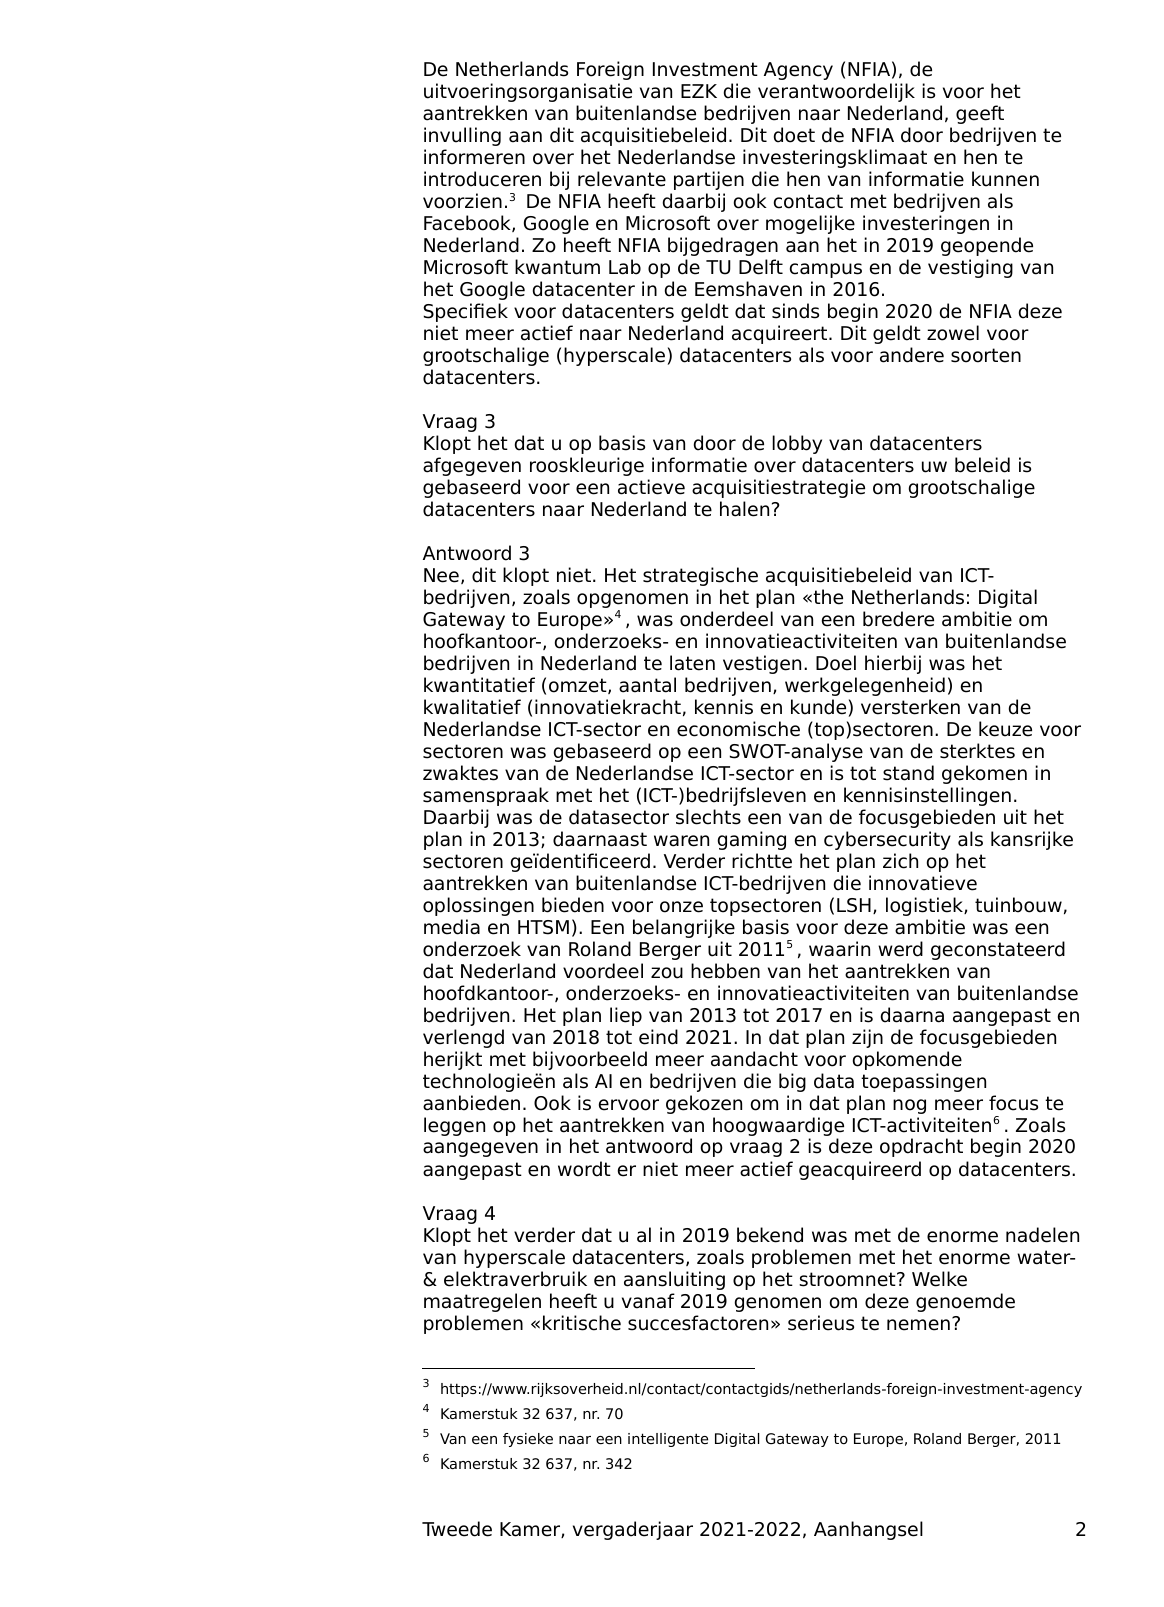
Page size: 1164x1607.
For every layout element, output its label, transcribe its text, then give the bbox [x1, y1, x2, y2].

text https://www.rijksoverheid.nl/contact/contactgids/netherlands-foreign-investment-agency [422, 1377, 1087, 1399]
text Klopt het verder dat u al in 2019 bekend was met de enorme nadelen van hyperscale datacenters, zoals problemen met het enorme water- & elektraverbruik en aansluiting op het stroomnet? Welke maatregelen heeft u vanaf 2019 genomen om deze genoemde problemen «kritische succesfactoren» serieus te nemen? [422, 1224, 1087, 1334]
text Kamerstuk 32 637, nr. 70 [422, 1402, 1087, 1424]
text Van een fysieke naar een intelligente Digital Gateway to Europe, Roland Berger, 2011 [422, 1427, 1087, 1449]
text Klopt het dat u op basis van door de lobby van datacenters afgegeven rooskleurige informatie over datacenters uw beleid is gebaseerd voor een actieve acquisitiestrategie om grootschalige datacenters naar Nederland te halen? [422, 433, 1087, 521]
text De Netherlands Foreign Investment Agency (NFIA), de uitvoeringsorganisatie van EZK die verantwoordelijk is voor het aantrekken van buitenlandse bedrijven naar Nederland, geeft invulling aan dit acquisitiebeleid. Dit doet de NFIA door bedrijven te informeren over het Nederlandse investeringsklimaat en hen te introduceren bij relevante partijen die hen van informatie kunnen voorzien. De NFIA heeft daarbij ook contact met bedrijven als Facebook, Google en Microsoft over mogelijke investeringen in Nederland. Zo heeft NFIA bijgedragen aan het in 2019 geopende Microsoft kwantum Lab op de TU Delft campus en de vestiging van het Google datacenter in de Eemshaven in 2016. [422, 59, 1087, 301]
text Vraag 4 [422, 1203, 1087, 1224]
text Nee, dit klopt niet. Het strategische acquisitiebeleid van ICT-bedrijven, zoals opgenomen in het plan «the Netherlands: Digital Gateway to Europe», was onderdeel van een bredere ambitie om hoofkantoor-, onderzoeks- en innovatieactiviteiten van buitenlandse bedrijven in Nederland te laten vestigen. Doel hierbij was het kwantitatief (omzet, aantal bedrijven, werkgelegenheid) en kwalitatief (innovatiekracht, kennis en kunde) versterken van de Nederlandse ICT-sector en economische (top)sectoren. De keuze voor sectoren was gebaseerd op een SWOT-analyse van de sterktes en zwaktes van de Nederlandse ICT-sector en is tot stand gekomen in samenspraak met het (ICT-)bedrijfsleven en kennisinstellingen. Daarbij was de datasector slechts een van de focusgebieden uit het plan in 2013; daarnaast waren gaming en cybersecurity als kansrijke sectoren geïdentificeerd. Verder richtte het plan zich op het aantrekken van buitenlandse ICT-bedrijven die innovatieve oplossingen bieden voor onze topsectoren (LSH, logistiek, tuinbouw, media en HTSM). Een belangrijke basis voor deze ambitie was een onderzoek van Roland Berger uit 2011, waarin werd geconstateerd dat Nederland voordeel zou hebben van het aantrekken van hoofdkantoor-, onderzoeks- en innovatieactiviteiten van buitenlandse bedrijven. Het plan liep van 2013 tot 2017 en is daarna aangepast en verlengd van 2018 tot eind 2021. In dat plan zijn de focusgebieden herijkt met bijvoorbeeld meer aandacht voor opkomende technologieën als AI en bedrijven die big data toepassingen aanbieden. Ook is ervoor gekozen om in dat plan nog meer focus te leggen op het aantrekken van hoogwaardige ICT-activiteiten. Zoals aangegeven in het antwoord op vraag 2 is deze opdracht begin 2020 aangepast en wordt er niet meer actief geacquireerd op datacenters. [422, 565, 1087, 1180]
text Specifiek voor datacenters geldt dat sinds begin 2020 de NFIA deze niet meer actief naar Nederland acquireert. Dit geldt zowel voor grootschalige (hyperscale) datacenters als voor andere soorten datacenters. [422, 301, 1087, 389]
text Vraag 3 [422, 411, 1087, 433]
text Kamerstuk 32 637, nr. 342 [422, 1452, 1087, 1474]
text Antwoord 3 [422, 543, 1087, 565]
